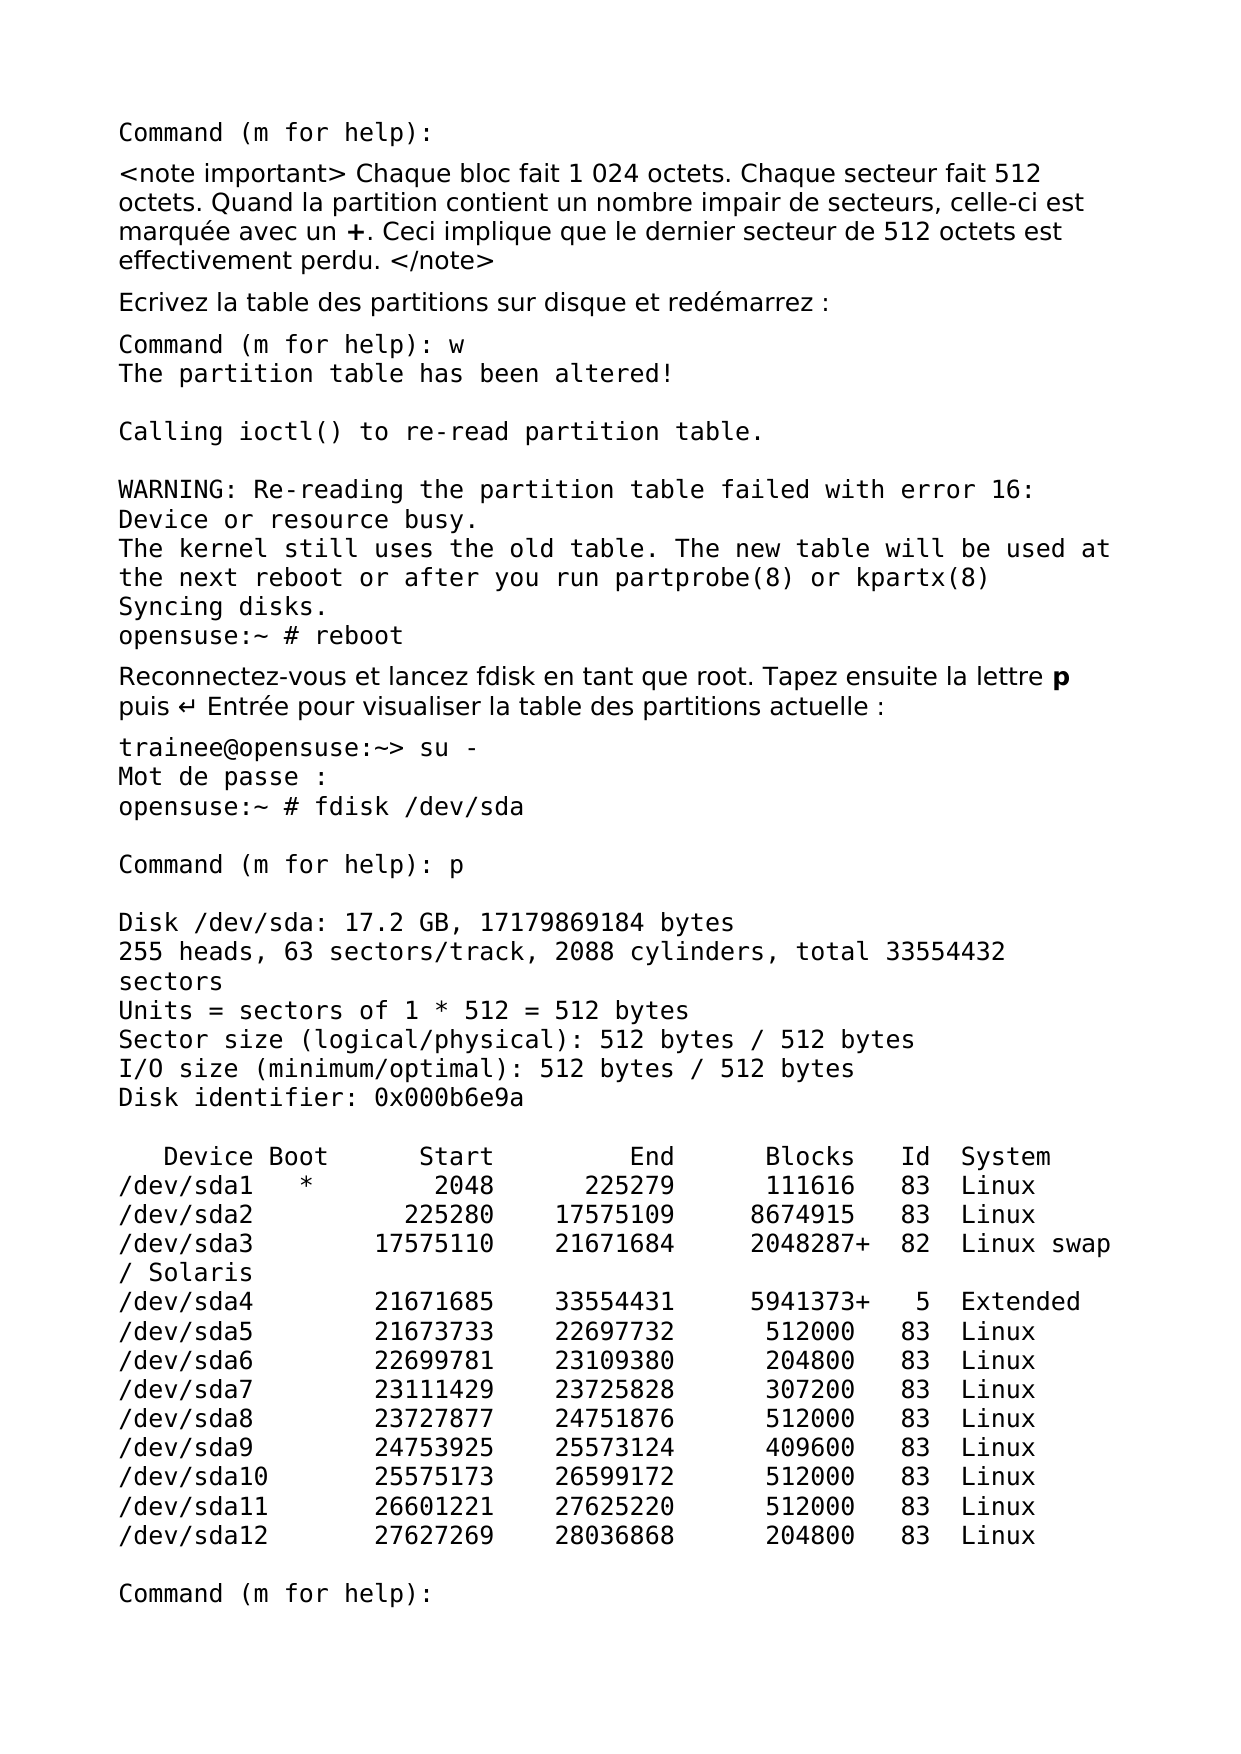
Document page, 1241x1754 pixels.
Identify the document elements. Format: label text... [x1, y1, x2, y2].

text <note important> Chaque bloc fait 1 024 octets. Chaque secteur fait 512 octets. Quand la partition contient un nombre impair de secteurs, celle-ci est marquée avec un +. Ceci implique que le dernier secteur de 512 octets est effectivement perdu. </note> [118, 159, 1122, 276]
text Ecrivez la table des partitions sur disque et redémarrez : [118, 288, 1122, 317]
text trainee@opensuse:~> su - Mot de passe : opensuse:~ # fdisk /dev/sda Command (m for help): p Disk /dev/sda: 17.2 GB, 17179869184 bytes 255 heads, 63 sectors/track, 2088 cylinders, total 33554432 sectors Units = sectors of 1 * 512 = 512 bytes Sector size (logical/physical): 512 bytes / 512 bytes I/O size (minimum/optimal): 512 bytes / 512 bytes Disk identifier: 0x000b6e9a Device Boot Start End Blocks Id System /dev/sda1 * 2048 225279 111616 83 Linux /dev/sda2 225280 17575109 8674915 83 Linux /dev/sda3 17575110 21671684 2048287+ 82 Linux swap / Solaris /dev/sda4 21671685 33554431 5941373+ 5 Extended /dev/sda5 21673733 22697732 512000 83 Linux /dev/sda6 22699781 23109380 204800 83 Linux /dev/sda7 23111429 23725828 307200 83 Linux /dev/sda8 23727877 24751876 512000 83 Linux /dev/sda9 24753925 25573124 409600 83 Linux /dev/sda10 25575173 26599172 512000 83 Linux /dev/sda11 26601221 27625220 512000 83 Linux /dev/sda12 27627269 28036868 204800 83 Linux Command (m for help): [118, 733, 1122, 1608]
text Command (m for help): w The partition table has been altered! Calling ioctl() to re-read partition table. WARNING: Re-reading the partition table failed with error 16: Device or resource busy. The kernel still uses the old table. The new table will be used at the next reboot or after you run partprobe(8) or kpartx(8) Syncing disks. opensuse:~ # reboot [118, 330, 1122, 651]
text Reconnectez-vous et lancez fdisk en tant que root. Tapez ensuite la lettre p puis ↵ Entrée pour visualiser la table des partitions actuelle : [118, 662, 1122, 721]
text Command (m for help): [118, 118, 1122, 147]
